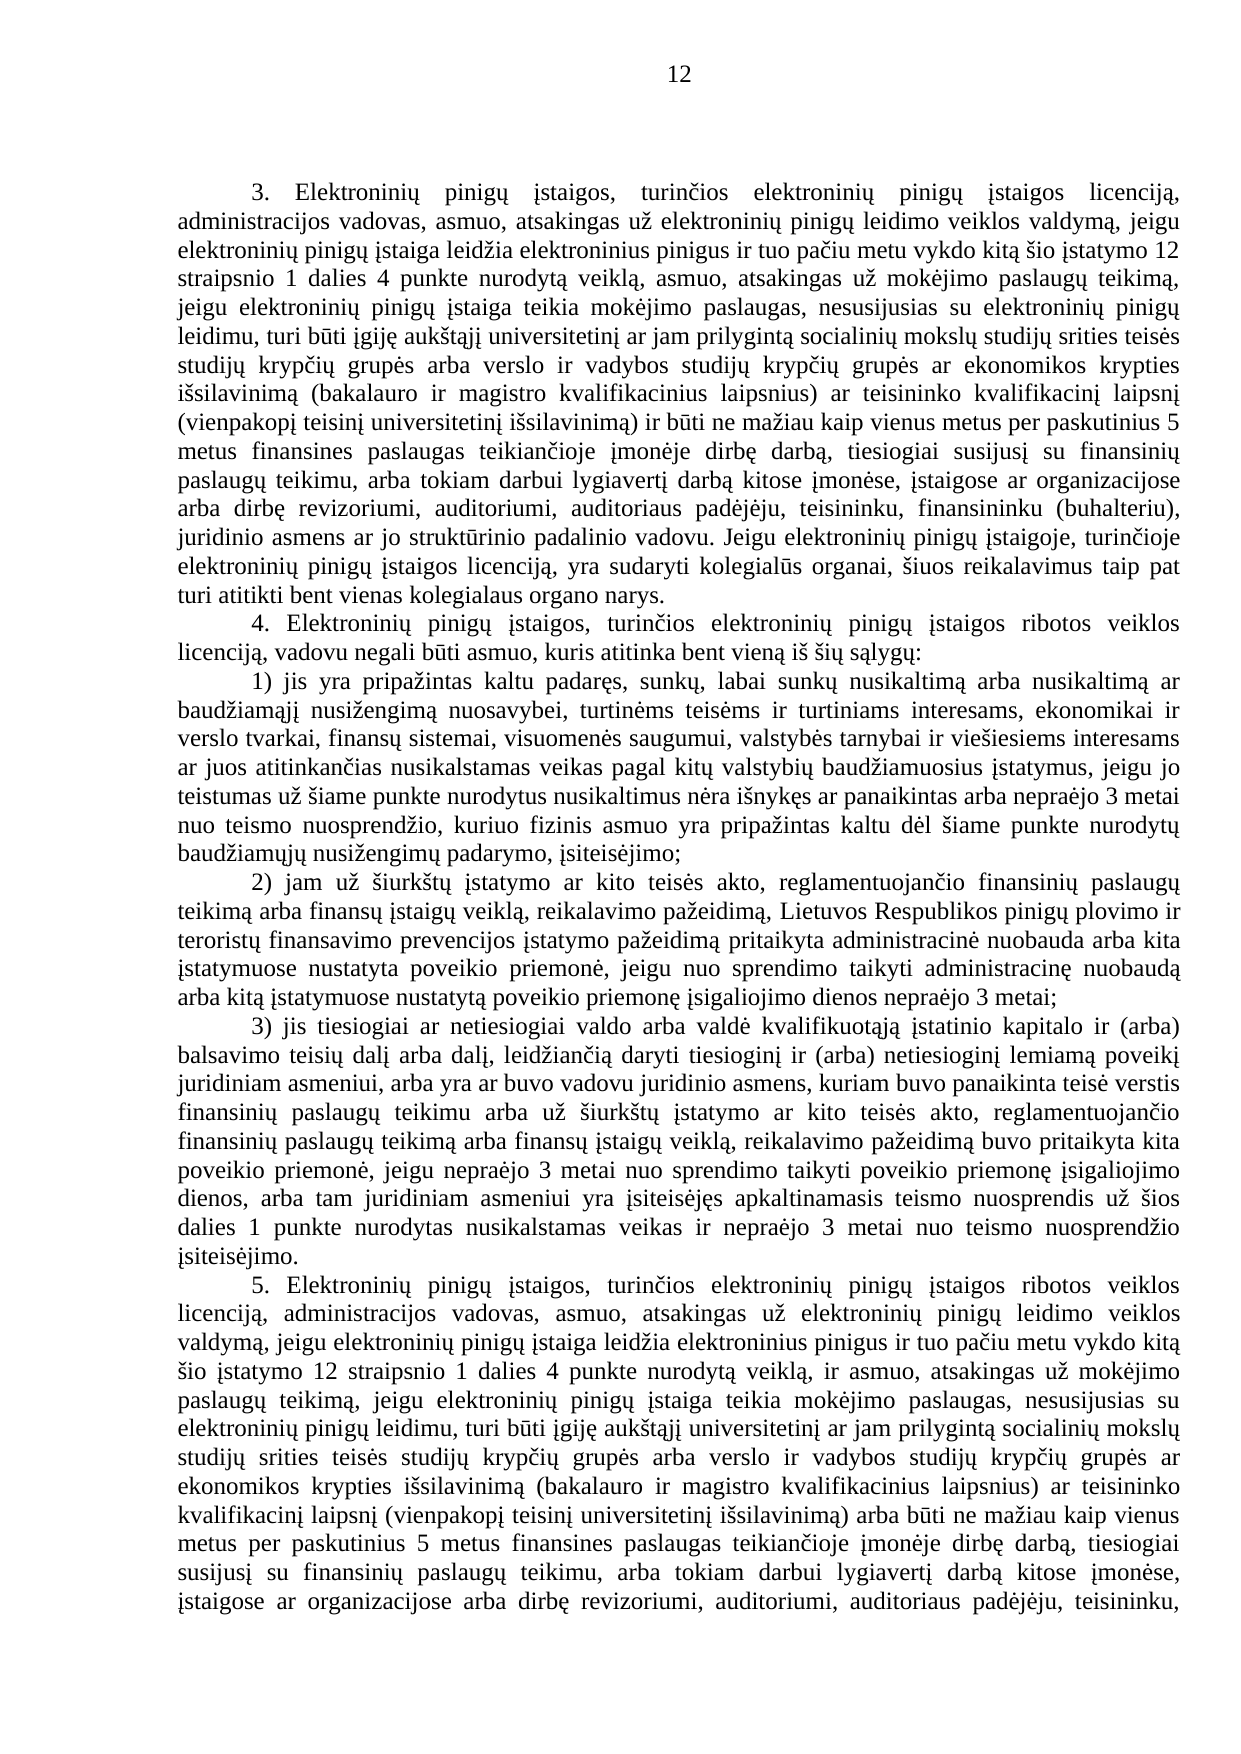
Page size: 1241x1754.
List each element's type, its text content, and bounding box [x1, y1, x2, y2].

text 5. Elektroninių pinigų įstaigos, turinčios elektroninių pinigų įstaigos ribotos veiklos licenciją, administracijos vadovas, asmuo, atsakingas už elektroninių pinigų leidimo veiklos valdymą, jeigu elektroninių pinigų įstaiga leidžia elektroninius pinigus ir tuo pačiu metu vykdo kitą šio įstatymo 12 straipsnio 1 dalies 4 punkte nurodytą veiklą, ir asmuo, atsakingas už mokėjimo paslaugų teikimą, jeigu elektroninių pinigų įstaiga teikia mokėjimo paslaugas, nesusijusias su elektroninių pinigų leidimu, turi būti įgiję aukštąjį universitetinį ar jam prilygintą socialinių mokslų studijų srities teisės studijų krypčių grupės arba verslo ir vadybos studijų krypčių grupės ar ekonomikos krypties išsilavinimą (bakalauro ir magistro kvalifikacinius laipsnius) ar teisininko kvalifikacinį laipsnį (vienpakopį teisinį universitetinį išsilavinimą) arba būti ne mažiau kaip vienus metus per paskutinius 5 metus finansines paslaugas teikiančioje įmonėje dirbę darbą, tiesiogiai susijusį su finansinių paslaugų teikimu, arba tokiam darbui lygiavertį darbą kitose įmonėse, įstaigose ar organizacijose arba dirbę revizoriumi, auditoriumi, auditoriaus padėjėju, teisininku, [177, 1270, 1181, 1615]
text 3) jis tiesiogiai ar netiesiogiai valdo arba valdė kvalifikuotąją įstatinio kapitalo ir (arba) balsavimo teisių dalį arba dalį, leidžiančią daryti tiesioginį ir (arba) netiesioginį lemiamą poveikį juridiniam asmeniui, arba yra ar buvo vadovu juridinio asmens, kuriam buvo panaikinta teisė verstis finansinių paslaugų teikimu arba už šiurkštų įstatymo ar kito teisės akto, reglamentuojančio finansinių paslaugų teikimą arba finansų įstaigų veiklą, reikalavimo pažeidimą buvo pritaikyta kita poveikio priemonė, jeigu nepraėjo 3 metai nuo sprendimo taikyti poveikio priemonę įsigaliojimo dienos, arba tam juridiniam asmeniui yra įsiteisėjęs apkaltinamasis teismo nuosprendis už šios dalies 1 punkte nurodytas nusikalstamas veikas ir nepraėjo 3 metai nuo teismo nuosprendžio įsiteisėjimo. [177, 1011, 1181, 1270]
text 1) jis yra pripažintas kaltu padaręs, sunkų, labai sunkų nusikaltimą arba nusikaltimą ar baudžiamąjį nusižengimą nuosavybei, turtinėms teisėms ir turtiniams interesams, ekonomikai ir verslo tvarkai, finansų sistemai, visuomenės saugumui, valstybės tarnybai ir viešiesiems interesams ar juos atitinkančias nusikalstamas veikas pagal kitų valstybių baudžiamuosius įstatymus, jeigu jo teistumas už šiame punkte nurodytus nusikaltimus nėra išnykęs ar panaikintas arba nepraėjo 3 metai nuo teismo nuosprendžio, kuriuo fizinis asmuo yra pripažintas kaltu dėl šiame punkte nurodytų baudžiamųjų nusižengimų padarymo, įsiteisėjimo; [177, 666, 1181, 867]
text 2) jam už šiurkštų įstatymo ar kito teisės akto, reglamentuojančio finansinių paslaugų teikimą arba finansų įstaigų veiklą, reikalavimo pažeidimą, Lietuvos Respublikos pinigų plovimo ir teroristų finansavimo prevencijos įstatymo pažeidimą pritaikyta administracinė nuobauda arba kita įstatymuose nustatyta poveikio priemonė, jeigu nuo sprendimo taikyti administracinę nuobaudą arba kitą įstatymuose nustatytą poveikio priemonę įsigaliojimo dienos nepraėjo 3 metai; [177, 867, 1181, 1011]
text 3. Elektroninių pinigų įstaigos, turinčios elektroninių pinigų įstaigos licenciją, administracijos vadovas, asmuo, atsakingas už elektroninių pinigų leidimo veiklos valdymą, jeigu elektroninių pinigų įstaiga leidžia elektroninius pinigus ir tuo pačiu metu vykdo kitą šio įstatymo 12 straipsnio 1 dalies 4 punkte nurodytą veiklą, asmuo, atsakingas už mokėjimo paslaugų teikimą, jeigu elektroninių pinigų įstaiga teikia mokėjimo paslaugas, nesusijusias su elektroninių pinigų leidimu, turi būti įgiję aukštąjį universitetinį ar jam prilygintą socialinių mokslų studijų srities teisės studijų krypčių grupės arba verslo ir vadybos studijų krypčių grupės ar ekonomikos krypties išsilavinimą (bakalauro ir magistro kvalifikacinius laipsnius) ar teisininko kvalifikacinį laipsnį (vienpakopį teisinį universitetinį išsilavinimą) ir būti ne mažiau kaip vienus metus per paskutinius 5 metus finansines paslaugas teikiančioje įmonėje dirbę darbą, tiesiogiai susijusį su finansinių paslaugų teikimu, arba tokiam darbui lygiavertį darbą kitose įmonėse, įstaigose ar organizacijose arba dirbę revizoriumi, auditoriumi, auditoriaus padėjėju, teisininku, finansininku (buhalteriu), juridinio asmens ar jo struktūrinio padalinio vadovu. Jeigu elektroninių pinigų įstaigoje, turinčioje elektroninių pinigų įstaigos licenciją, yra sudaryti kolegialūs organai, šiuos reikalavimus taip pat turi atitikti bent vienas kolegialaus organo narys. [177, 177, 1181, 608]
text 4. Elektroninių pinigų įstaigos, turinčios elektroninių pinigų įstaigos ribotos veiklos licenciją, vadovu negali būti asmuo, kuris atitinka bent vieną iš šių sąlygų: [177, 608, 1181, 666]
